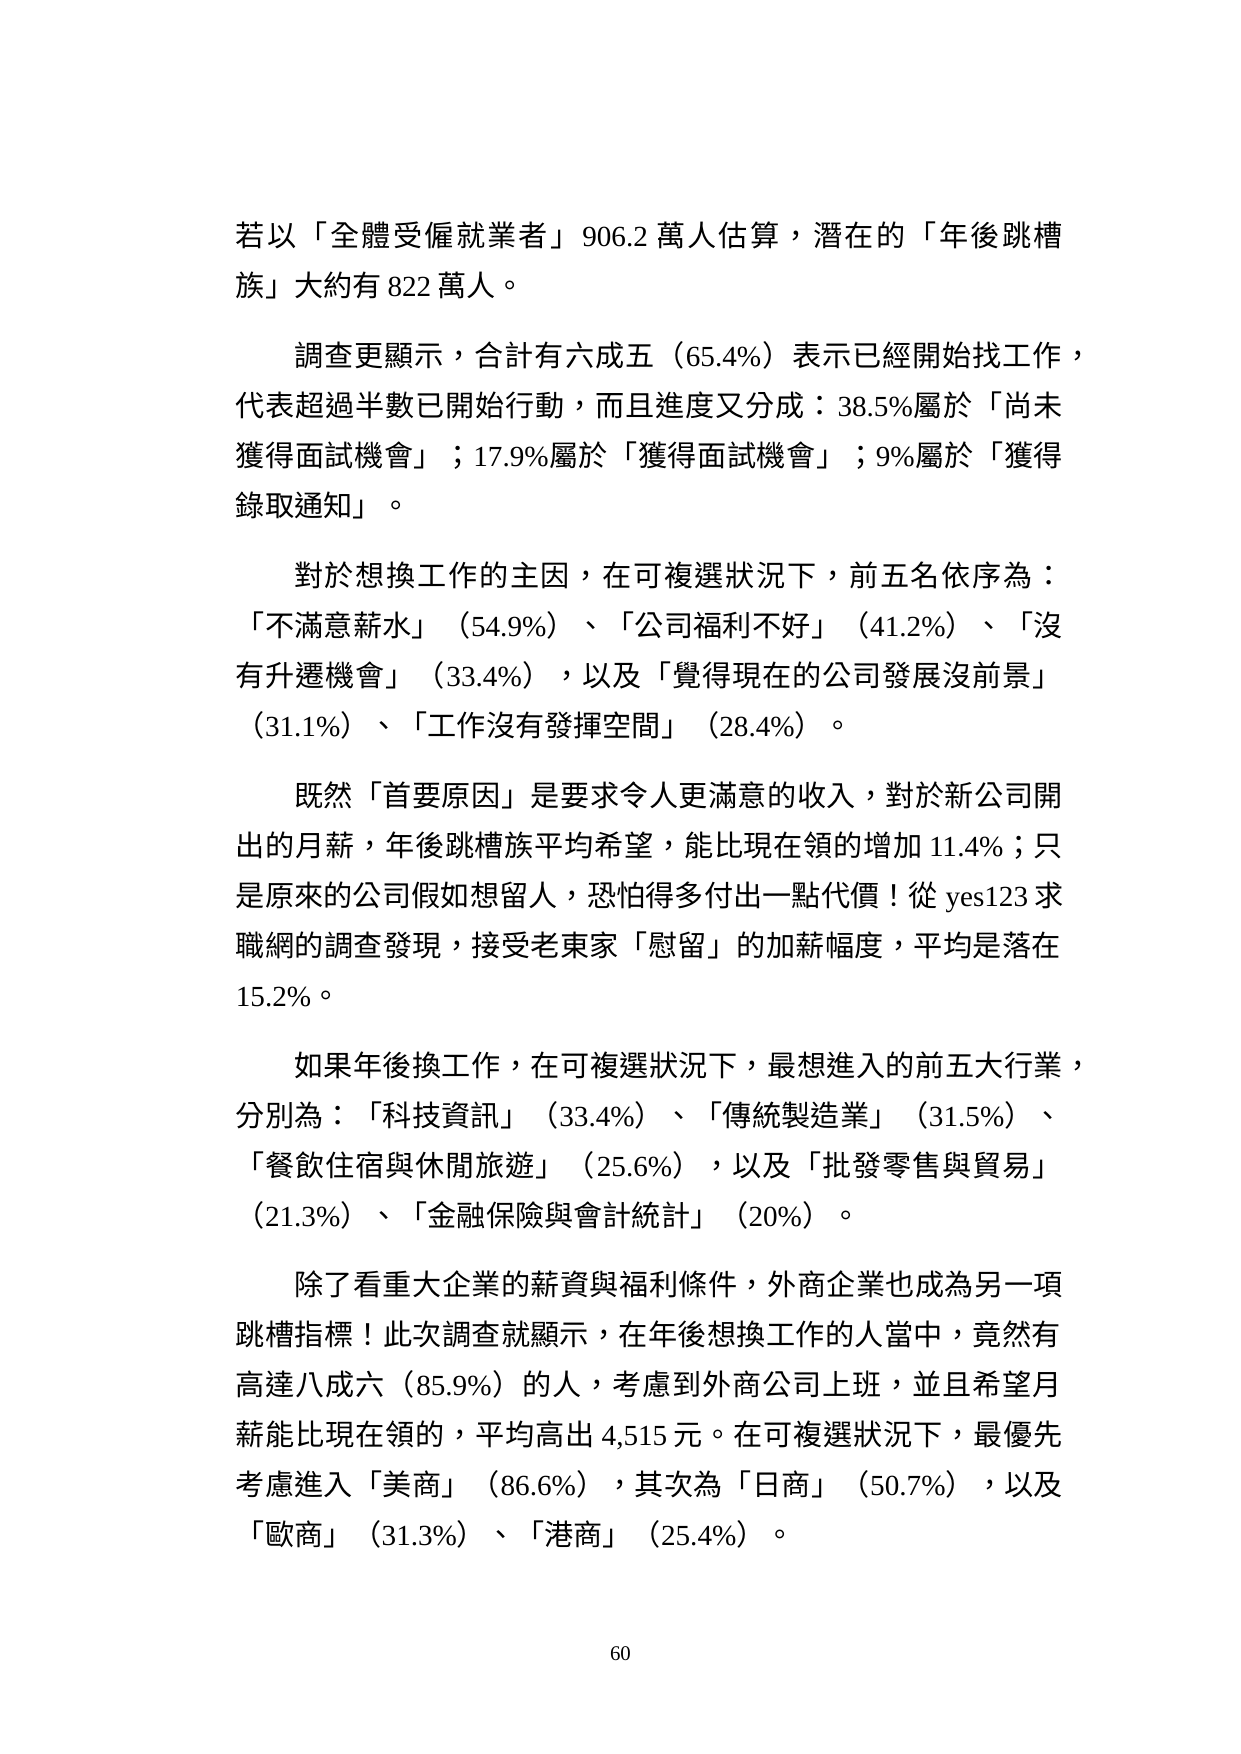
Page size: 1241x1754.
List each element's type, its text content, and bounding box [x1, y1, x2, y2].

text 既然「首要原因」是要求令人更滿意的收入，對於新公司開出的月薪，年後跳槽族平均希望，能比現在領的增加11.4%；只是原來的公司假如想留人，恐怕得多付出一點代價！從yes123求職網的調查發現，接受老東家「慰留」的加薪幅度，平均是落在15.2%。 [236, 766, 1063, 1016]
text 調查更顯示，合計有六成五（65.4%）表示已經開始找工作，代表超過半數已開始行動，而且進度又分成：38.5%屬於「尚未獲得面試機會」；17.9%屬於「獲得面試機會」；9%屬於「獲得錄取通知」。 [236, 327, 1063, 527]
text 除了看重大企業的薪資與福利條件，外商企業也成為另一項跳槽指標！此次調查就顯示，在年後想換工作的人當中，竟然有高達八成六（85.9%）的人，考慮到外商公司上班，並且希望月薪能比現在領的，平均高出4,515元。在可複選狀況下，最優先考慮進入「美商」（86.6%），其次為「日商」（50.7%），以及「歐商」（31.3%）、「港商」（25.4%）。 [236, 1256, 1063, 1556]
text 如果年後換工作，在可複選狀況下，最想進入的前五大行業，分別為：「科技資訊」（33.4%）、「傳統製造業」（31.5%）、「餐飲住宿與休閒旅遊」（25.6%），以及「批發零售與貿易」（21.3%）、「金融保險與會計統計」（20%）。 [236, 1036, 1063, 1236]
text 對於想換工作的主因，在可複選狀況下，前五名依序為：「不滿意薪水」（54.9%）、「公司福利不好」（41.2%）、「沒有升遷機會」（33.4%），以及「覺得現在的公司發展沒前景」（31.1%）、「工作沒有發揮空間」（28.4%）。 [236, 546, 1063, 746]
text 若以「全體受僱就業者」906.2萬人估算，潛在的「年後跳槽族」大約有822萬人。 [236, 207, 1063, 307]
